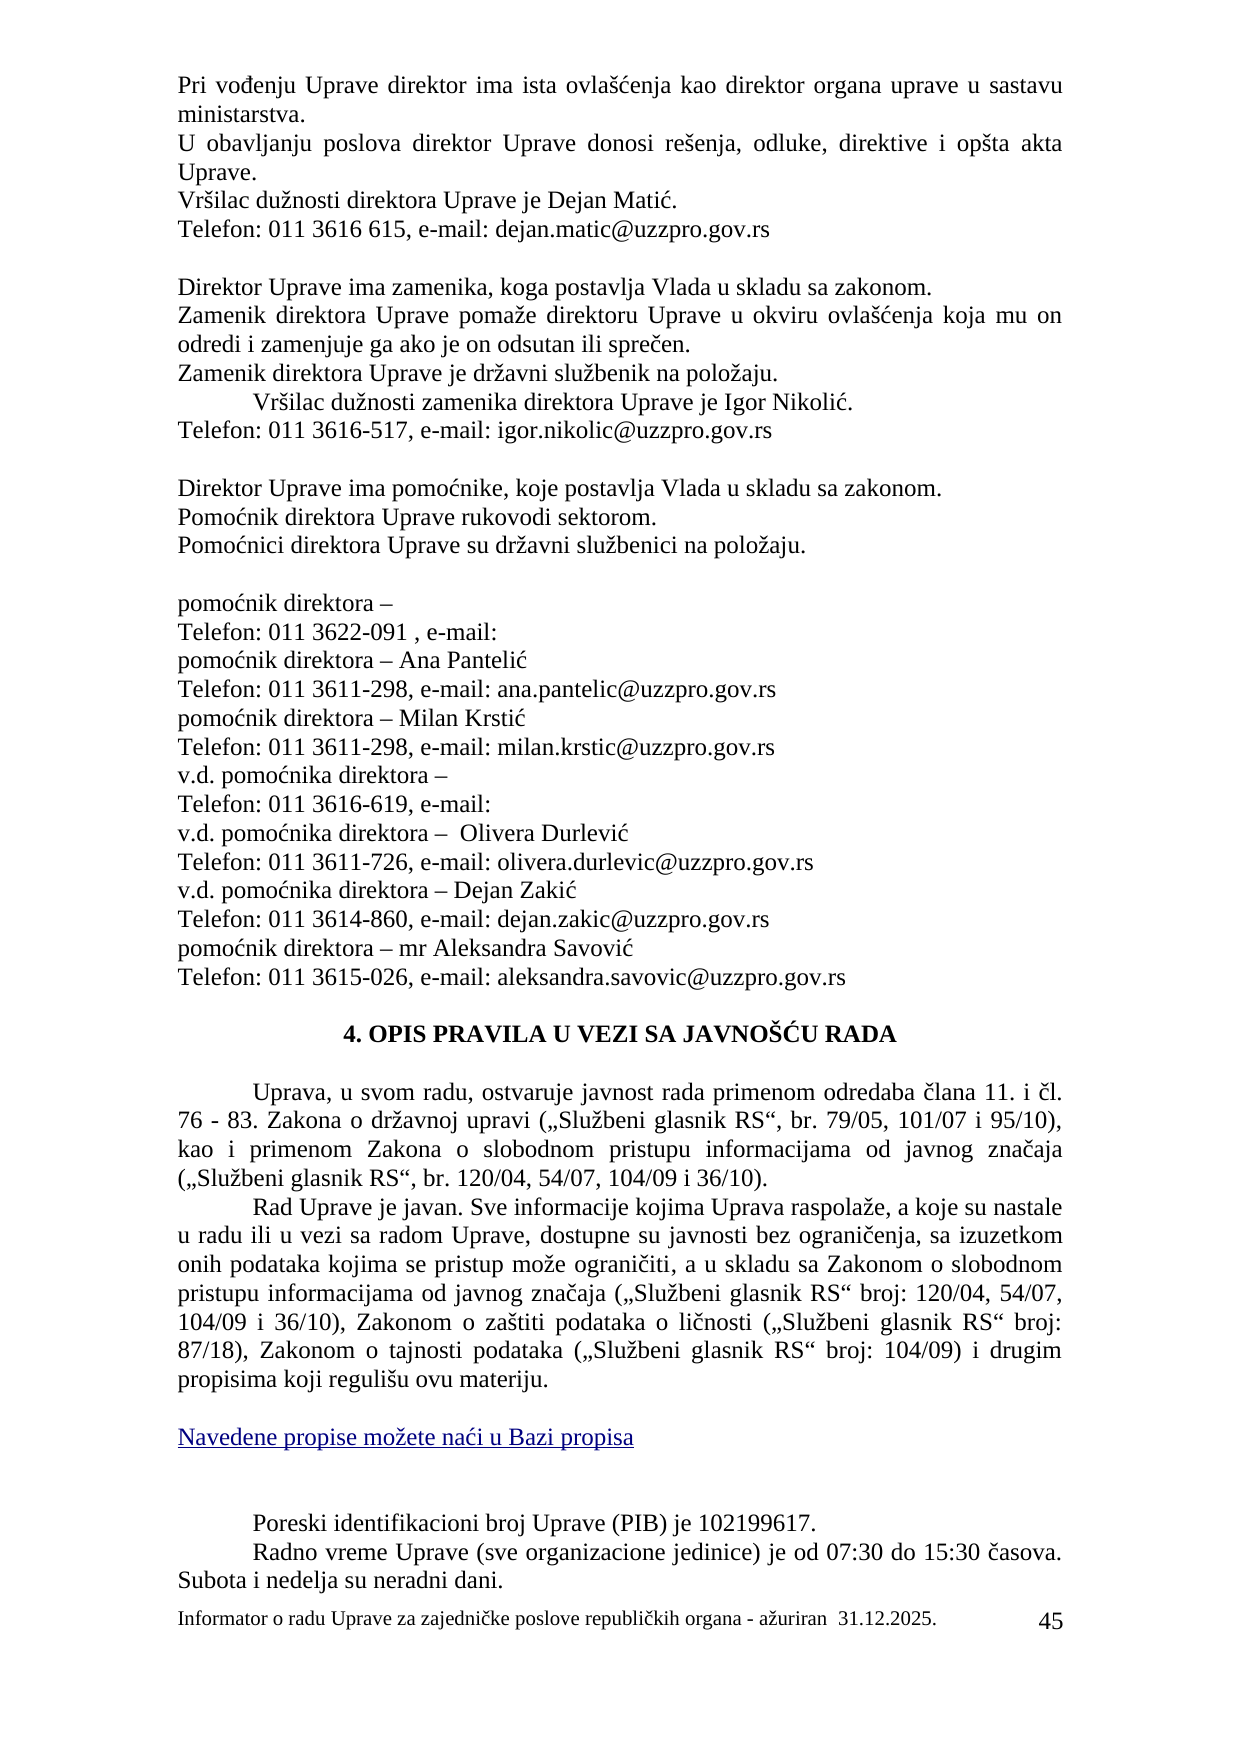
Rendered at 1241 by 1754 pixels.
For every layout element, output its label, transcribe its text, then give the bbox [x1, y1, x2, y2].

subtitle pomoćnik direktora – Ana Pantelić [177, 645, 1063, 674]
subtitle Telefon: 011 3616-619, e-mail: [177, 789, 1063, 818]
subtitle 4. OPIS PRAVILA U VEZI SA JAVNOŠĆU RADA [177, 1019, 1063, 1048]
subtitle Telefon: 011 3616 615, e-mail: dejan.matic@uzzpro.gov.rs [177, 214, 1063, 243]
subtitle pomoćnik direktora – Milan Krstić [177, 703, 1063, 732]
subtitle Pri vođenju Uprave direktor ima ista ovlašćenja kao direktor organa uprave u sastavu ministarstva. [177, 70, 1063, 128]
text Rad Uprave je javan. Sve informacije kojima Uprava raspolaže, a koje su nastale u radu ili u vezi sa radom Uprave, dostupne su javnosti bez ograničenja, sa izuzetkom onih podataka kojima se pristup može ograničiti, a u skladu sa Zakonom o slobodnom pristupu informacijama od javnog značaja („Službeni glasnik RS“ broj: 120/04, 54/07, 104/09 i 36/10), Zakonom o zaštiti podataka o ličnosti („Službeni glasnik RS“ broj: 87/18), Zakonom o tajnosti podataka („Službeni glasnik RS“ broj: 104/09) i drugim propisima koji regulišu ovu materiju. [177, 1192, 1063, 1393]
subtitle Direktor Uprave ima pomoćnike, koje postavlja Vlada u skladu sa zakonom. [177, 473, 1063, 502]
subtitle Telefon: 011 3616-517, e-mail: igor.nikolic@uzzpro.gov.rs [177, 415, 1063, 444]
subtitle Vršilac dužnosti direktora Uprave je Dejan Matić. [177, 185, 1063, 214]
subtitle Pomoćnik direktora Uprave rukovodi sektorom. [177, 502, 1063, 530]
subtitle Zamenik direktora Uprave je državni službenik na položaju. [177, 358, 1063, 387]
subtitle Vršilac dužnosti zamenika direktora Uprave je Igor Nikolić. [177, 387, 1063, 415]
subtitle Telefon: 011 3611-298, e-mail: milan.krstic@uzzpro.gov.rs [177, 732, 1063, 760]
text Navedene propise možete naći u Bazi propisa [177, 1422, 1063, 1450]
subtitle pomoćnik direktora – [177, 588, 1063, 617]
subtitle v.d. pomoćnika direktora – [177, 760, 1063, 789]
subtitle pomoćnik direktora – mr Aleksandra Savović [177, 933, 1063, 962]
subtitle Zamenik direktora Uprave pomaže direktoru Uprave u okviru ovlašćenja koja mu on odredi i zamenjuje ga ako je on odsutan ili sprečen. [177, 300, 1063, 358]
subtitle U obavljanju poslova direktor Uprave donosi rešenja, odluke, direktive i opšta akta Uprave. [177, 128, 1063, 185]
subtitle Telefon: 011 3615-026, e-mail: aleksandra.savovic@uzzpro.gov.rs [177, 962, 1063, 990]
text Poreski identifikacioni broj Uprave (PIB) je 102199617. [177, 1508, 1063, 1537]
subtitle v.d. pomoćnika direktora – Olivera Durlević [177, 818, 1063, 847]
subtitle Direktor Uprave ima zamenika, koga postavlja Vlada u skladu sa zakonom. [177, 272, 1063, 300]
subtitle Pomoćnici direktora Uprave su državni službenici na položaju. [177, 530, 1063, 559]
subtitle Telefon: 011 3611-726, e-mail: olivera.durlevic@uzzpro.gov.rs [177, 847, 1063, 875]
subtitle Telefon: 011 3622-091 , e-mail: [177, 617, 1063, 645]
subtitle v.d. pomoćnika direktora – Dejan Zakić [177, 875, 1063, 904]
subtitle Telefon: 011 3611-298, e-mail: ana.pantelic@uzzpro.gov.rs [177, 674, 1063, 703]
subtitle Telefon: 011 3614-860, e-mail: dejan.zakic@uzzpro.gov.rs [177, 904, 1063, 933]
text Uprava, u svom radu, ostvaruje javnost rada primenom odredaba člana 11. i čl. 76 - 83. Zakona o državnoj upravi („Službeni glasnik RS“, br. 79/05, 101/07 i 95/10), kao i primenom Zakona o slobodnom pristupu informacijama od javnog značaja („Službeni glasnik RS“, br. 120/04, 54/07, 104/09 i 36/10). [177, 1077, 1063, 1192]
text Radno vreme Uprave (sve organizacione jedinice) je od 07:30 do 15:30 časova. Subota i nedelјa su neradni dani. [177, 1537, 1063, 1594]
